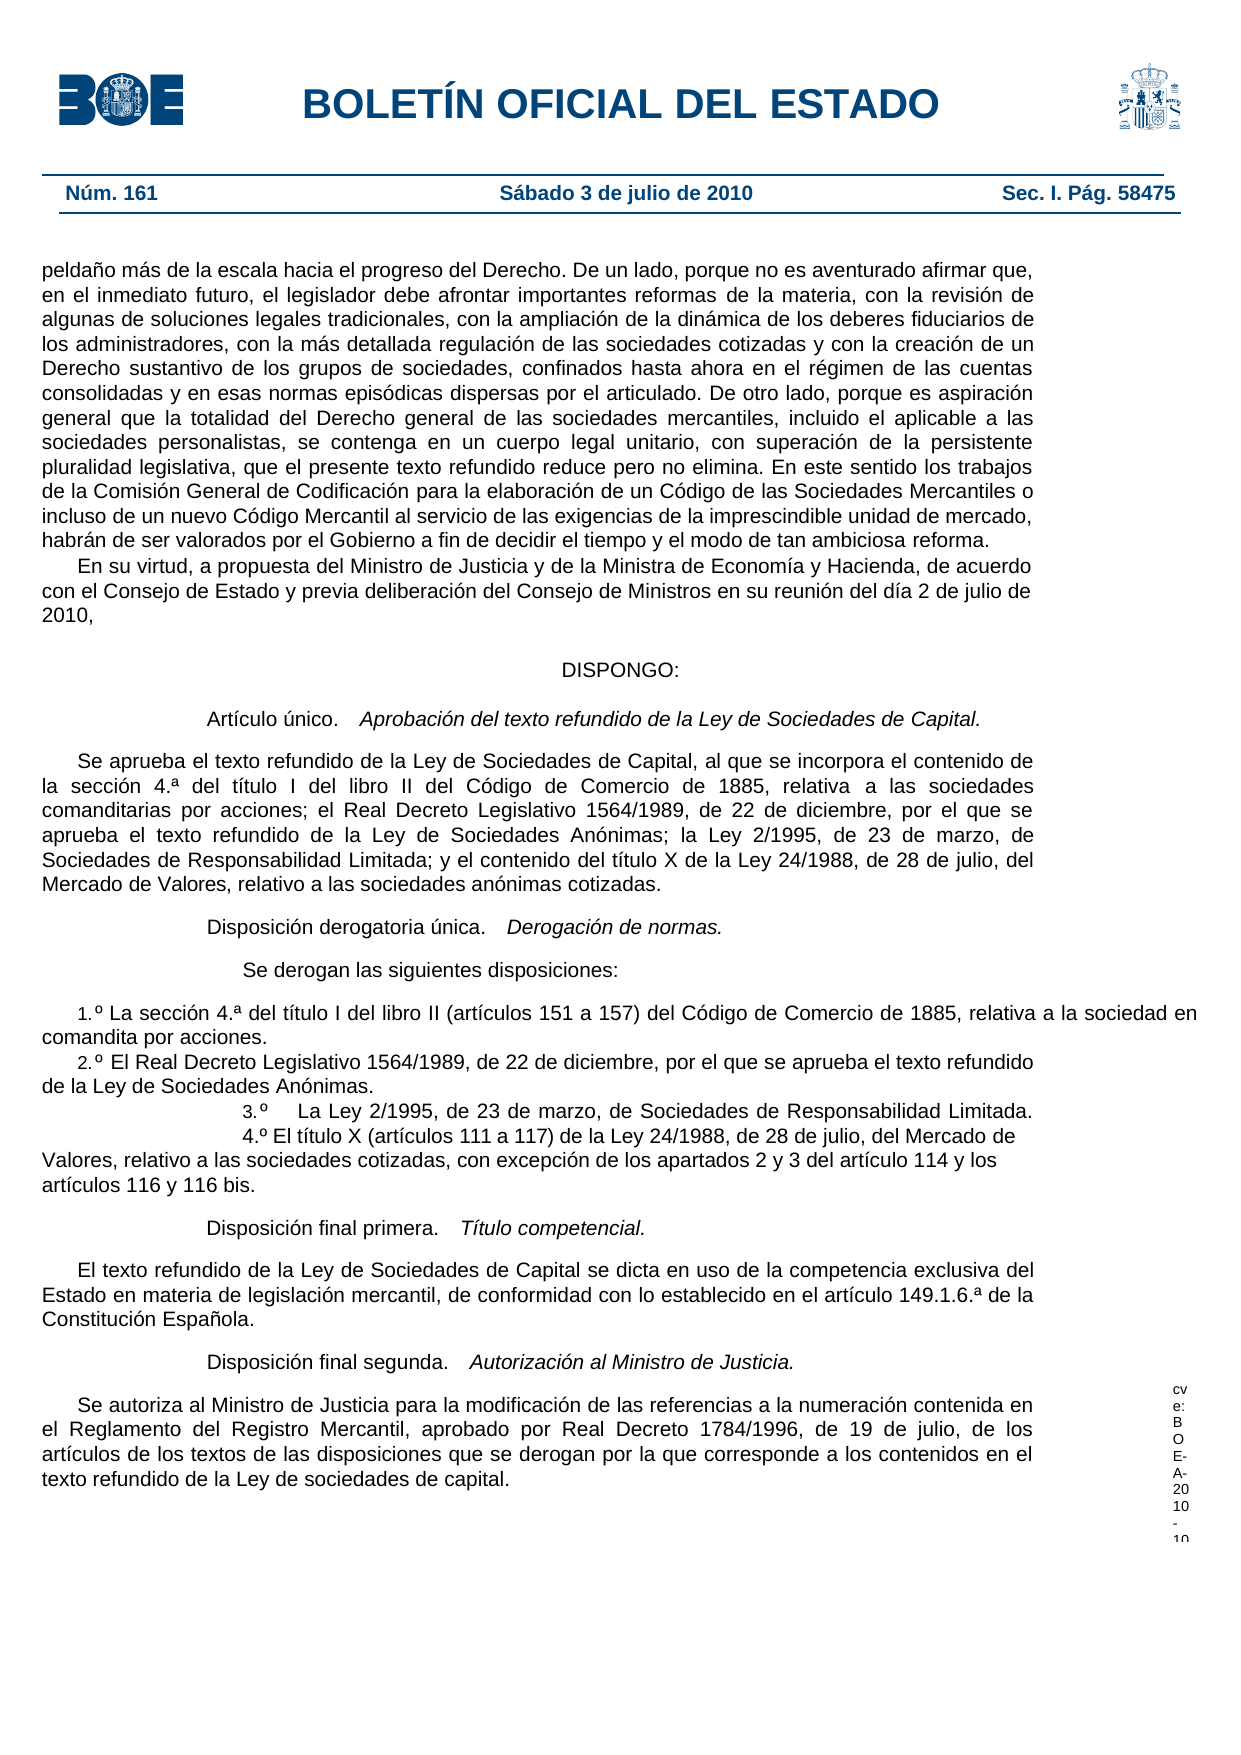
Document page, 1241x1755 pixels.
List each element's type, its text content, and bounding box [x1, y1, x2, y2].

text Disposición final primera. Título competencial. [42, 1215, 812, 1239]
text El texto refundido de la Ley de Sociedades de Capital se dicta en uso de la competencia exclusiva del Estado en materia de legislación mercantil, de conformidad con lo establecido en el artículo 149.1.6.ª de la Constitución Española. [42, 1258, 1034, 1331]
text Disposición derogatoria única. Derogación de normas. [207, 915, 1199, 939]
text Artículo único. Aprobación del texto refundido de la Ley de Sociedades de Capital. [207, 706, 1199, 730]
text Se aprueba el texto refundido de la Ley de Sociedades de Capital, al que se incorpora el contenido de la sección 4.ª del título I del libro II del Código de Comercio de 1885, relativa a las sociedades comanditarias por acciones; el Real Decreto Legislativo 1564/1989, de 22 de diciembre, por el que se aprueba el texto refundido de la Ley de Sociedades Anónimas; la Ley 2/1995, de 23 de marzo, de Sociedades de Responsabilidad Limitada; y el contenido del título X de la Ley 24/1988, de 28 de julio, del Mercado de Valores, relativo a las sociedades anónimas cotizadas. [42, 749, 1034, 896]
text Se autoriza al Ministro de Justicia para la modificación de las referencias a la numeración contenida en el Reglamento del Registro Mercantil, aprobado por Real Decreto 1784/1996, de 19 de julio, de los artículos de los textos de las disposiciones que se derogan por la que corresponde a los contenidos en el texto refundido de la Ley de sociedades de capital. [42, 1393, 1034, 1490]
list º La sección 4.ª del título I del libro II (artículos 151 a 157) del Código de Comercio de 1885, relativa a la sociedad en comandita por acciones. [42, 1000, 1199, 1049]
subtitle Núm. 161 Sábado 3 de julio de 2010 Sec. I. Pág. 58475 [42, 180, 1199, 204]
text Disposición final segunda. Autorización al Ministro de Justicia. [207, 1350, 1199, 1374]
text peldaño más de la escala hacia el progreso del Derecho. De un lado, porque no es aventurado afirmar que, en el inmediato futuro, el legislador debe afrontar importantes reformas de la materia, con la revisión de algunas de soluciones legales tradicionales, con la ampliación de la dinámica de los deberes fiduciarios de los administradores, con la más detallada regulación de las sociedades cotizadas y con la creación de un Derecho sustantivo de los grupos de sociedades, confinados hasta ahora en el régimen de las cuentas consolidadas y en esas normas episódicas dispersas por el articulado. De otro lado, porque es aspiración general que la totalidad del Derecho general de las sociedades mercantiles, incluido el aplicable a las sociedades personalistas, se contenga en un cuerpo legal unitario, con superación de la persistente pluralidad legislativa, que el presente texto refundido reduce pero no elimina. En este sentido los trabajos de la Comisión General de Codificación para la elaboración de un Código de las Sociedades Mercantiles o incluso de un nuevo Código Mercantil al servicio de las exigencias de la imprescindible unidad de mercado, habrán de ser valorados por el Gobierno a fin de decidir el tiempo y el modo de tan ambiciosa reforma. [42, 258, 1034, 552]
text En su virtud, a propuesta del Ministro de Justicia y de la Ministra de Economía y Hacienda, de acuerdo con el Consejo de Estado y previa deliberación del Consejo de Ministros en su reunión del día 2 de julio de 2010, [42, 554, 1034, 627]
text DISPONGO: [42, 658, 1199, 682]
list º La Ley 2/1995, de 23 de marzo, de Sociedades de Responsabilidad Limitada. 4.º El título X (artículos 111 a 117) de la Ley 24/1988, de 28 de julio, del Mercado de [242, 1099, 1034, 1147]
text cve: BOE-A-2010-10544 [1173, 1380, 1191, 1542]
text Se derogan las siguientes disposiciones: [42, 958, 819, 982]
text Valores, relativo a las sociedades cotizadas, con excepción de los apartados 2 y 3 del artículo 114 y los artículos 116 y 116 bis. [42, 1148, 1032, 1197]
list º El Real Decreto Legislativo 1564/1989, de 22 de diciembre, por el que se aprueba el texto refundido de la Ley de Sociedades Anónimas. [42, 1050, 1034, 1098]
